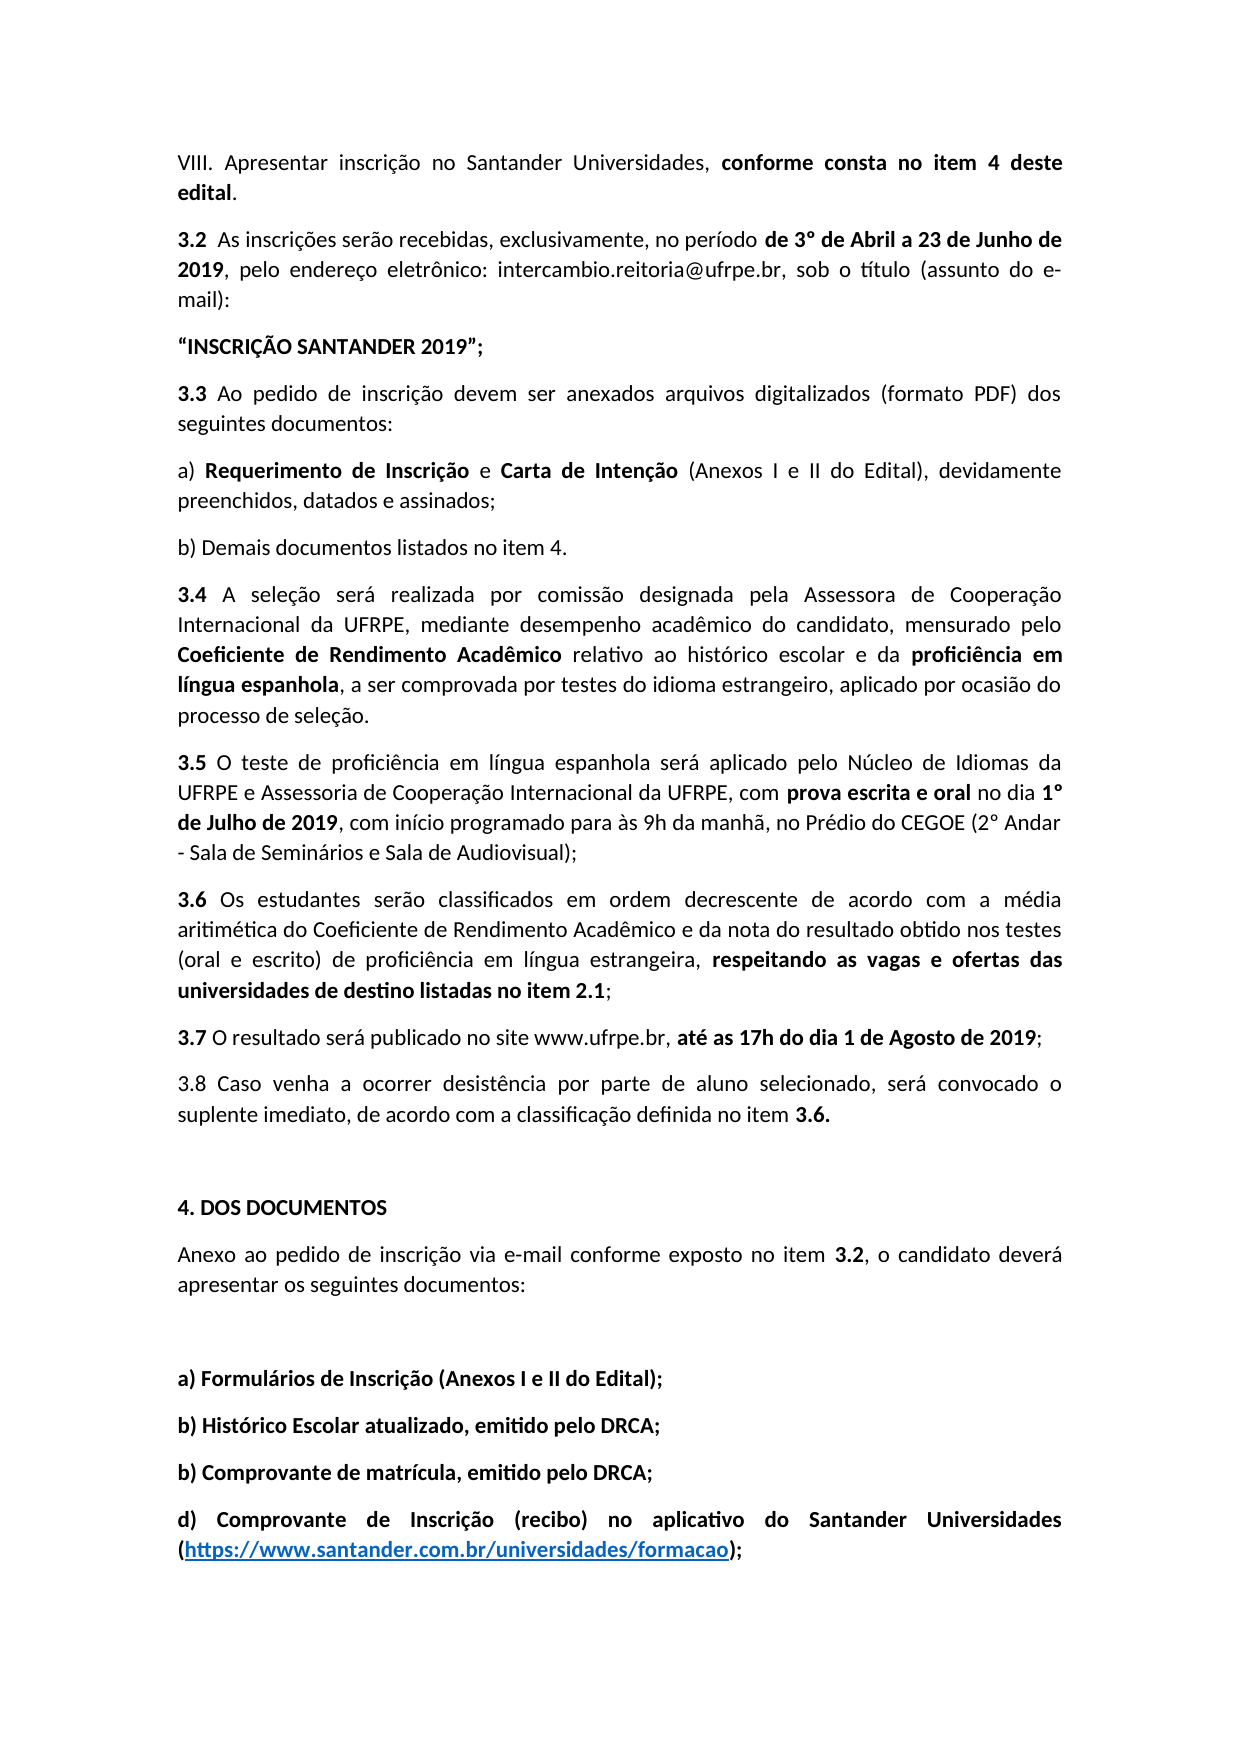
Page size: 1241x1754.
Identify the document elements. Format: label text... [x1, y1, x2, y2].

text Anexo ao pedido de inscrição via e-mail conforme exposto no item 3.2, o candidato deverá apresentar os seguintes documentos: [177, 1240, 1063, 1298]
text a) Requerimento de Inscrição e Carta de Intenção (Anexos I e II do Edital), devidamente preenchidos, datados e assinados; [177, 456, 1063, 514]
text 3.8 Caso venha a ocorrer desistência por parte de aluno selecionado, será convocado o suplente imediato, de acordo com a classificação definida no item 3.6. [177, 1069, 1063, 1128]
text 3.6 Os estudantes serão classificados em ordem decrescente de acordo com a média aritimética do Coeficiente de Rendimento Acadêmico e da nota do resultado obtido nos testes (oral e escrito) de proficiência em língua estrangeira, respeitando as vagas e ofertas das universidades de destino listadas no item 2.1; [177, 885, 1063, 1004]
text b) Histórico Escolar atualizado, emitido pelo DRCA; [177, 1411, 1063, 1439]
text 4. DOS DOCUMENTOS [177, 1193, 1063, 1221]
text “INSCRIÇÃO SANTANDER 2019”; [177, 332, 1063, 360]
text a) Formulários de Inscrição (Anexos I e II do Edital); [177, 1364, 1063, 1392]
text 3.3 Ao pedido de inscrição devem ser anexados arquivos digitalizados (formato PDF) dos seguintes documentos: [177, 379, 1063, 437]
text 3.5 O teste de proficiência em língua espanhola será aplicado pelo Núcleo de Idiomas da UFRPE e Assessoria de Cooperação Internacional da UFRPE, com prova escrita e oral no dia 1º de Julho de 2019, com início programado para às 9h da manhã, no Prédio do CEGOE (2º Andar - Sala de Seminários e Sala de Audiovisual); [177, 748, 1063, 866]
text b) Demais documentos listados no item 4. [177, 533, 1063, 561]
text d) Comprovante de Inscrição (recibo) no aplicativo do Santander Universidades (https://www.santander.com.br/universidades/formacao); [177, 1505, 1063, 1563]
text 3.7 O resultado será publicado no site www.ufrpe.br, até as 17h do dia 1 de Agosto de 2019; [177, 1023, 1063, 1051]
text 3.4 A seleção será realizada por comissão designada pela Assessora de Cooperação Internacional da UFRPE, mediante desempenho acadêmico do candidato, mensurado pelo Coeficiente de Rendimento Acadêmico relativo ao histórico escolar e da proficiência em língua espanhola, a ser comprovada por testes do idioma estrangeiro, aplicado por ocasião do processo de seleção. [177, 580, 1063, 729]
text 3.2 As inscrições serão recebidas, exclusivamente, no período de 3º de Abril a 23 de Junho de 2019, pelo endereço eletrônico: intercambio.reitoria@ufrpe.br, sob o título (assunto do e-mail): [177, 225, 1063, 313]
text VIII. Apresentar inscrição no Santander Universidades, conforme consta no item 4 deste edital. [177, 148, 1063, 206]
text b) Comprovante de matrícula, emitido pelo DRCA; [177, 1458, 1063, 1486]
